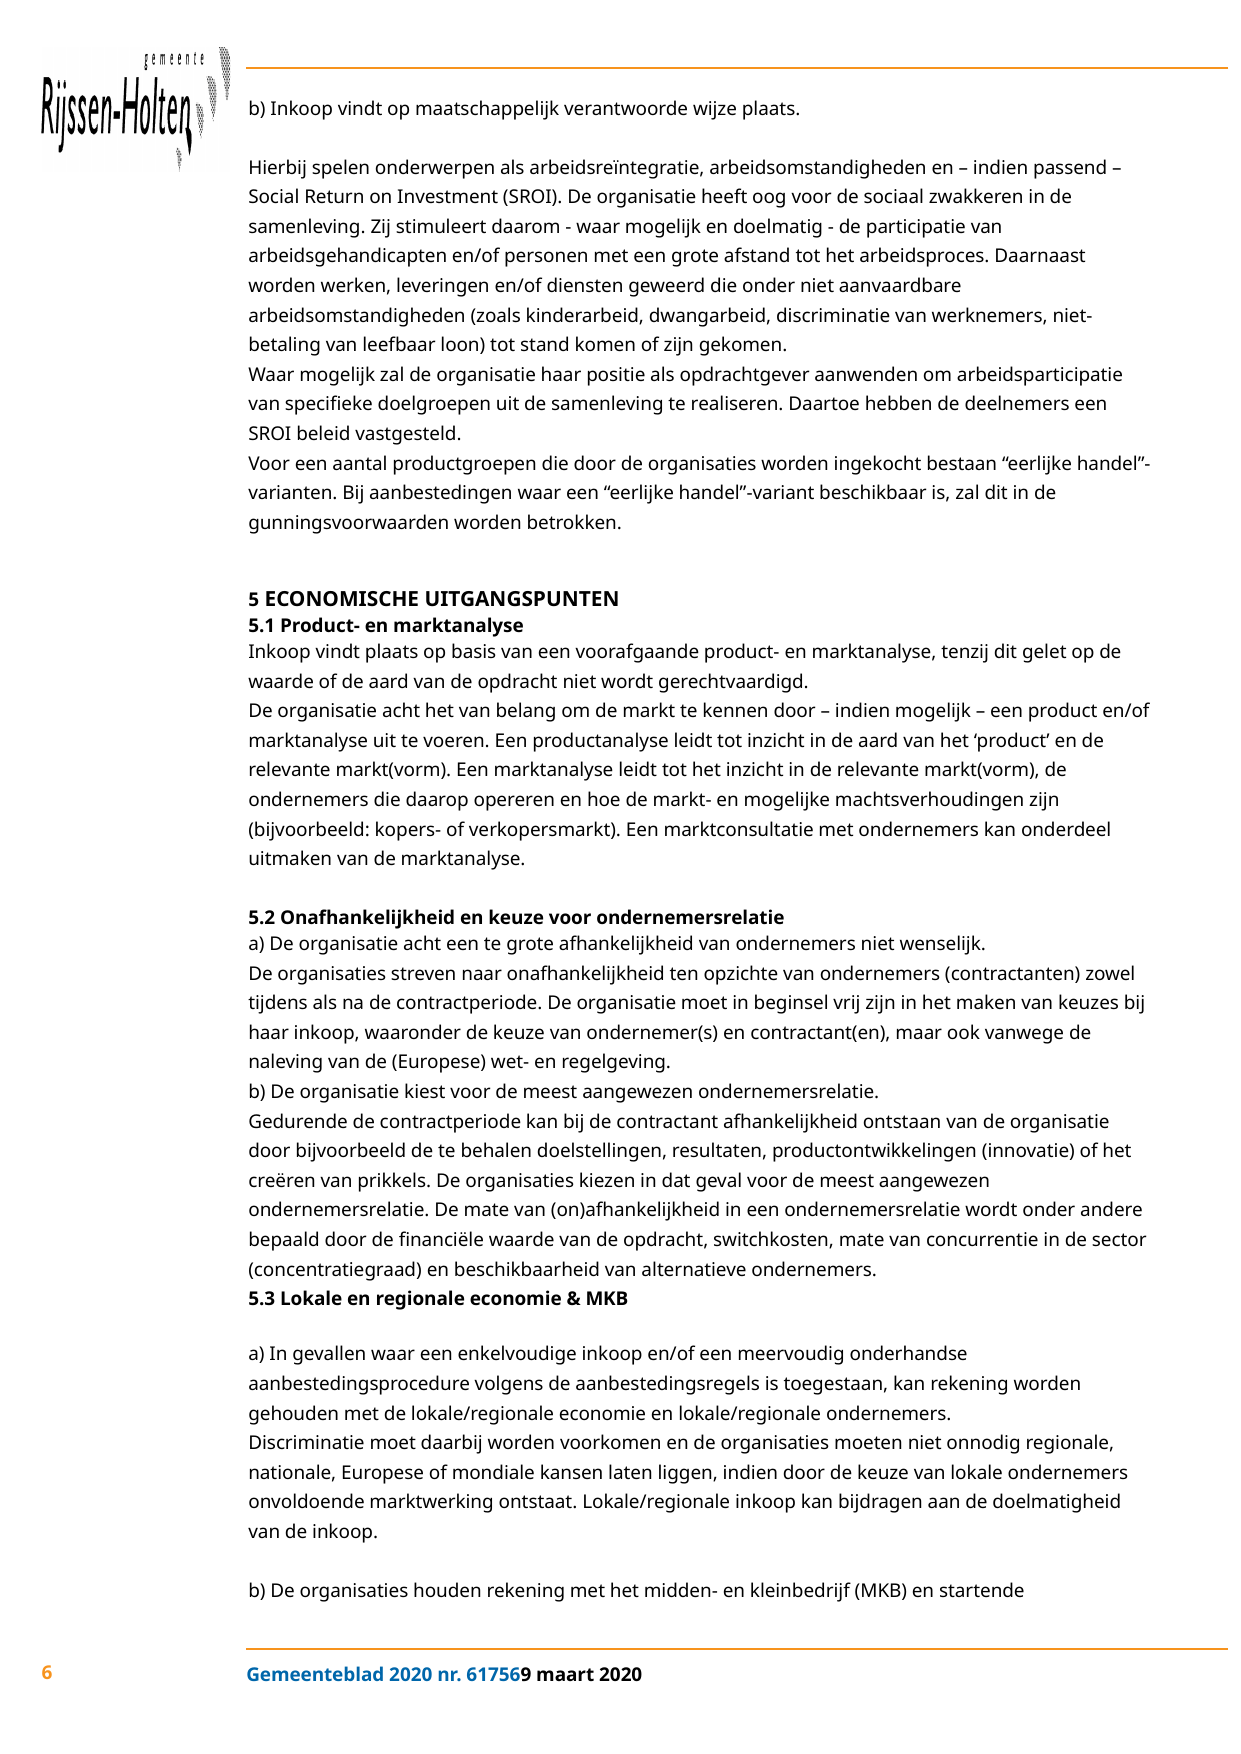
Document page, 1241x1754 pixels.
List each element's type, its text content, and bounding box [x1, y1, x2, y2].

text a) De organisatie acht een te grote afhankelijkheid van ondernemers niet wenselijk. [248, 930, 1152, 956]
text b) Inkoop vindt op maatschappelijk verantwoorde wijze plaats. [248, 95, 1152, 121]
text Hierbij spelen onderwerpen als arbeidsreïntegratie, arbeidsomstandigheden en – indien passend – Social Return on Investment (SROI). De organisatie heeft oog voor de sociaal zwakkeren in de samenleving. Zij stimuleert daarom - waar mogelijk en doelmatig - de participatie van arbeidsgehandicapten en/of personen met een grote afstand tot het arbeidsproces. Daarnaast worden werken, leveringen en/of diensten geweerd die onder niet aanvaardbare arbeidsomstandigheden (zoals kinderarbeid, dwangarbeid, discriminatie van werknemers, niet-betaling van leefbaar loon) tot stand komen of zijn gekomen. [248, 154, 1152, 357]
text De organisaties streven naar onafhankelijkheid ten opzichte van ondernemers (contractanten) zowel tijdens als na de contractperiode. De organisatie moet in beginsel vrij zijn in het maken van keuzes bij haar inkoop, waaronder de keuze van ondernemer(s) en contractant(en), maar ook vanwege de naleving van de (Europese) wet- en regelgeving. [248, 960, 1152, 1074]
picture [41, 47, 231, 172]
text 5.3 Lokale en regionale economie & MKB [248, 1285, 1152, 1311]
text 5.2 Onafhankelijkheid en keuze voor ondernemersrelatie [248, 904, 1152, 930]
text 5 ECONOMISCHE UITGANGSPUNTEN [248, 584, 1152, 613]
text Waar mogelijk zal de organisatie haar positie als opdrachtgever aanwenden om arbeidsparticipatie van specifieke doelgroepen uit de samenleving te realiseren. Daartoe hebben de deelnemers een SROI beleid vastgesteld. [248, 361, 1152, 446]
text Voor een aantal productgroepen die door de organisaties worden ingekocht bestaan “eerlijke handel”-varianten. Bij aanbestedingen waar een “eerlijke handel”-variant beschikbaar is, zal dit in de gunningsvoorwaarden worden betrokken. [248, 450, 1152, 535]
text De organisatie acht het van belang om de markt te kennen door – indien mogelijk – een product en/of marktanalyse uit te voeren. Een productanalyse leidt tot inzicht in de aard van het ‘product’ en de relevante markt(vorm). Een marktanalyse leidt tot het inzicht in de relevante markt(vorm), de ondernemers die daarop opereren en hoe de markt- en mogelijke machtsverhoudingen zijn (bijvoorbeeld: kopers- of verkopersmarkt). Een marktconsultatie met ondernemers kan onderdeel uitmaken van de marktanalyse. [248, 697, 1152, 871]
text b) De organisatie kiest voor de meest aangewezen ondernemersrelatie. [248, 1078, 1152, 1104]
text a) In gevallen waar een enkelvoudige inkoop en/of een meervoudig onderhandse aanbestedingsprocedure volgens de aanbestedingsregels is toegestaan, kan rekening worden gehouden met de lokale/regionale economie en lokale/regionale ondernemers. [248, 1341, 1152, 1426]
text Discriminatie moet daarbij worden voorkomen en de organisaties moeten niet onnodig regionale, nationale, Europese of mondiale kansen laten liggen, indien door de keuze van lokale ondernemers onvoldoende marktwerking ontstaat. Lokale/regionale inkoop kan bijdragen aan de doelmatigheid van de inkoop. [248, 1429, 1152, 1544]
text Gedurende de contractperiode kan bij de contractant afhankelijkheid ontstaan van de organisatie door bijvoorbeeld de te behalen doelstellingen, resultaten, productontwikkelingen (innovatie) of het creëren van prikkels. De organisaties kiezen in dat geval voor de meest aangewezen ondernemersrelatie. De mate van (on)afhankelijkheid in een ondernemersrelatie wordt onder andere bepaald door de financiële waarde van de opdracht, switchkosten, mate van concurrentie in de sector (concentratiegraad) en beschikbaarheid van alternatieve ondernemers. [248, 1108, 1152, 1281]
text b) De organisaties houden rekening met het midden- en kleinbedrijf (MKB) en startende [248, 1577, 1152, 1603]
text Inkoop vindt plaats op basis van een voorafgaande product- en marktanalyse, tenzij dit gelet op de waarde of de aard van de opdracht niet wordt gerechtvaardigd. [248, 638, 1152, 694]
text 5.1 Product- en marktanalyse [248, 613, 1152, 638]
